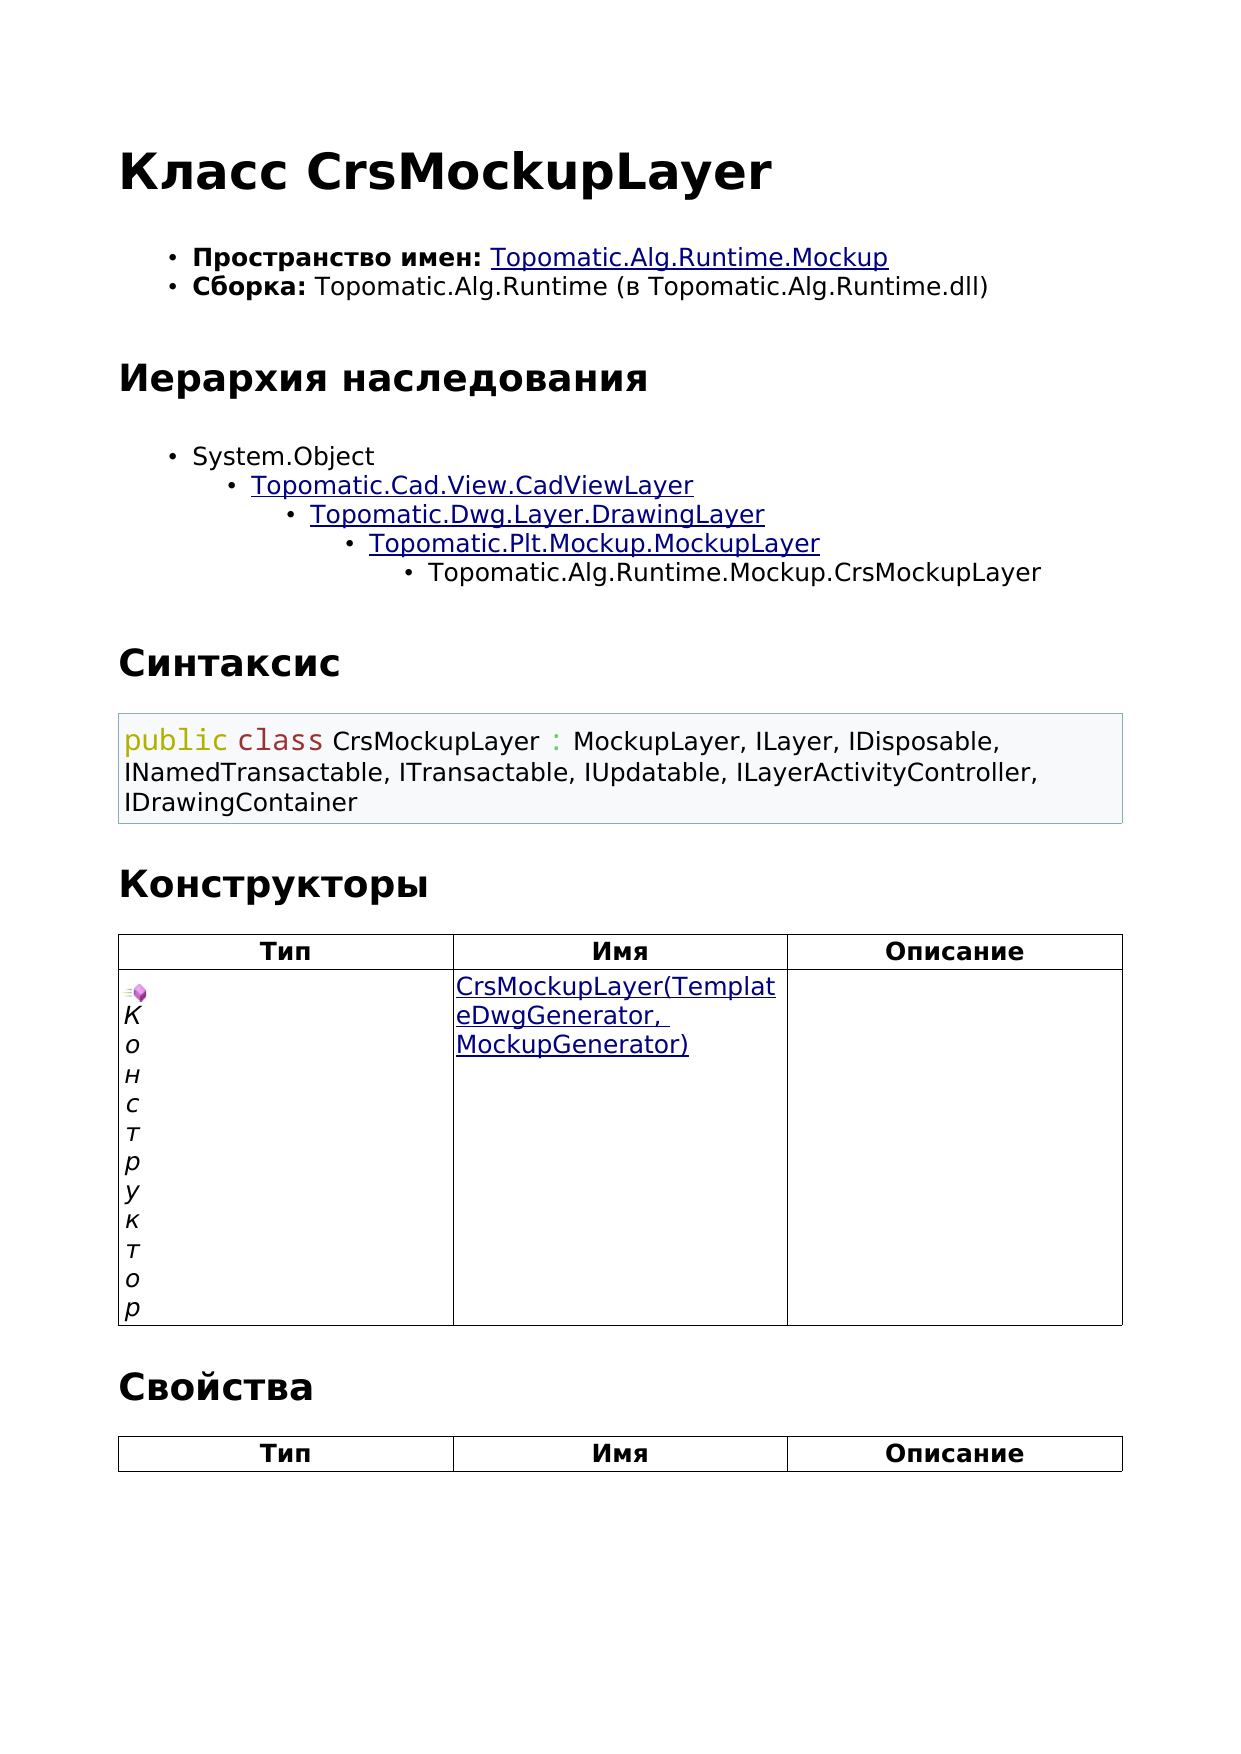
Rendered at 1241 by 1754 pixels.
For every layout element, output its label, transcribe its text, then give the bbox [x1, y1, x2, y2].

list Topomatic.Cad.View.CadViewLayer [236, 471, 1122, 500]
subtitle Синтаксис [118, 642, 1122, 686]
table_cell [788, 970, 1122, 1325]
table_cell [119, 970, 453, 1325]
subtitle Конструкторы [118, 863, 1122, 906]
subtitle Класс CrsMockupLayer [118, 143, 1122, 201]
subtitle Иерархия наследования [118, 356, 1122, 400]
table_header Тип [119, 1437, 453, 1471]
list Сборка: Topomatic.Alg.Runtime (в Topomatic.Alg.Runtime.dll) [177, 272, 1122, 302]
table_header Имя [454, 935, 787, 969]
list System.Object [177, 442, 1122, 471]
subtitle Свойства [118, 1365, 1122, 1409]
table_header Тип [119, 935, 453, 969]
list Topomatic.Dwg.Layer.DrawingLayer [295, 500, 1122, 529]
picture [121, 984, 147, 1002]
table_header Описание [788, 1437, 1122, 1471]
table_header Имя [454, 1437, 787, 1471]
table_cell CrsMockupLayer(TemplateDwgGenerator, MockupGenerator) [454, 970, 787, 1325]
table_header public class CrsMockupLayer : MockupLayer, ILayer, IDisposable, INamedTransactable, ITransactable, IUpdatable, ILayerActivityController, IDrawingContainer [119, 714, 1122, 823]
table_header Описание [788, 935, 1122, 969]
list Topomatic.Alg.Runtime.Mockup.CrsMockupLayer [413, 558, 1122, 588]
list Пространство имен: Topomatic.Alg.Runtime.Mockup [177, 243, 1122, 272]
list Topomatic.Plt.Mockup.MockupLayer [354, 529, 1122, 558]
